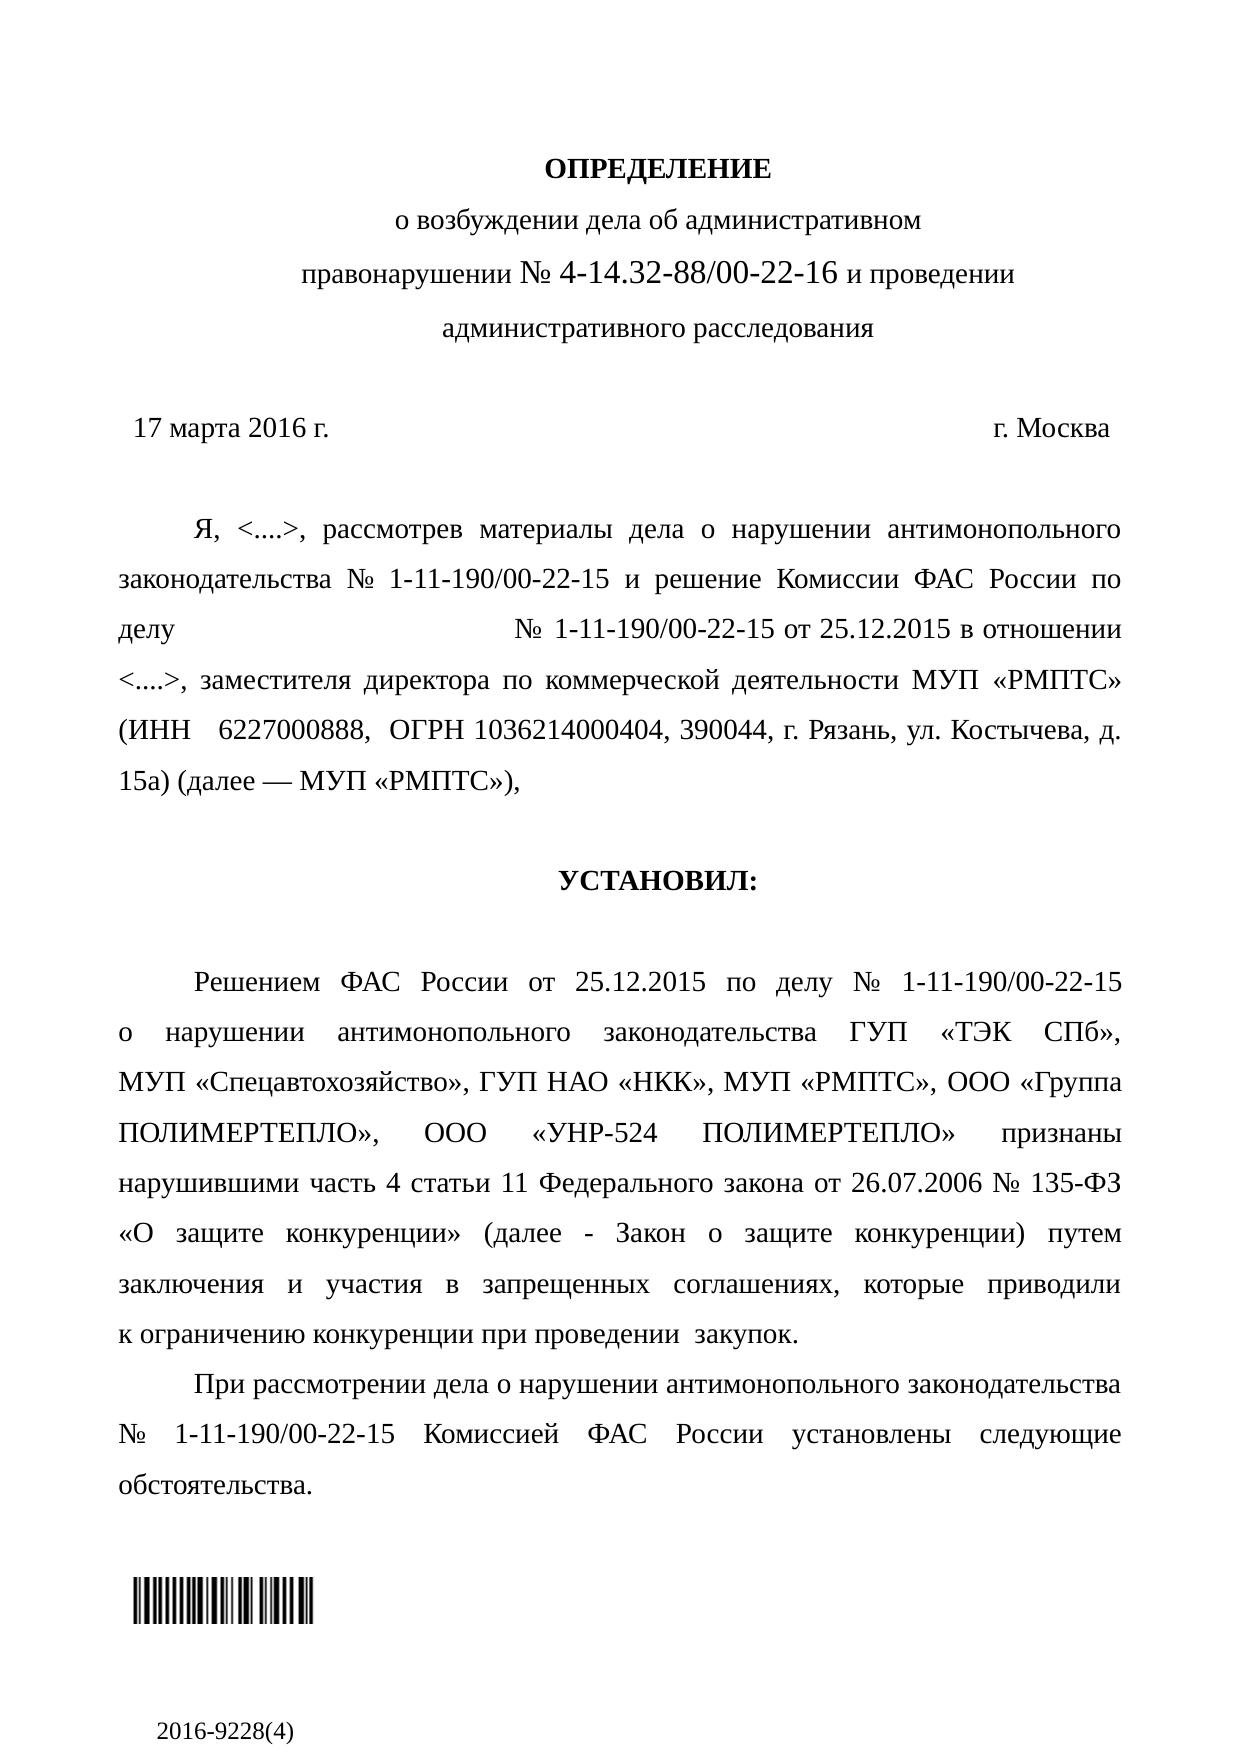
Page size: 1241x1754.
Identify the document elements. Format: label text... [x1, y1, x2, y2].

text Решением ФАС России от 25.12.2015 по делу № 1-11-190/00-22-15 о нарушении антимонопольного законодательства ГУП «ТЭК СПб», МУП «Спецавтохозяйство», ГУП НАО «НКК», МУП «РМПТС», ООО «Группа ПОЛИМЕРТЕПЛО», ООО «УНР-524 ПОЛИМЕРТЕПЛО» признаны нарушившими часть 4 статьи 11 Федерального закона от 26.07.2006 № 135-ФЗ «О защите конкуренции» (далее - Закон о защите конкуренции) путем заключения и участия в запрещенных соглашениях, которые приводили к ограничению конкуренции при проведении закупок. [118, 964, 1122, 1349]
text 17 марта 2016 г. г. Москва [118, 410, 1122, 444]
text ОПРЕДЕЛЕНИЕ [118, 152, 1122, 185]
picture [118, 1577, 331, 1624]
text о возбуждении дела об административном [118, 202, 1122, 236]
text При рассмотрении дела о нарушении антимонопольного законодательства № 1-11-190/00-22-15 Комиссией ФАС России установлены следующие обстоятельства. [118, 1366, 1122, 1501]
text Я, <....>, рассмотрев материалы дела о нарушении антимонопольного законодательства № 1-11-190/00-22-15 и решение Комиссии ФАС России по делу № 1-11-190/00-22-15 от 25.12.2015 в отношении <....>, заместителя директора по коммерческой деятельности МУП «РМПТС» (ИНН 6227000888, ОГРН 1036214000404, 390044, г. Рязань, ул. Костычева, д. 15а) (далее — МУП «РМПТС»), [118, 511, 1122, 796]
text административного расследования [118, 310, 1122, 343]
text правонарушении № 4-14.32-88/00-22-16 и проведении [118, 252, 1122, 291]
text УСТАНОВИЛ: [118, 863, 1122, 897]
